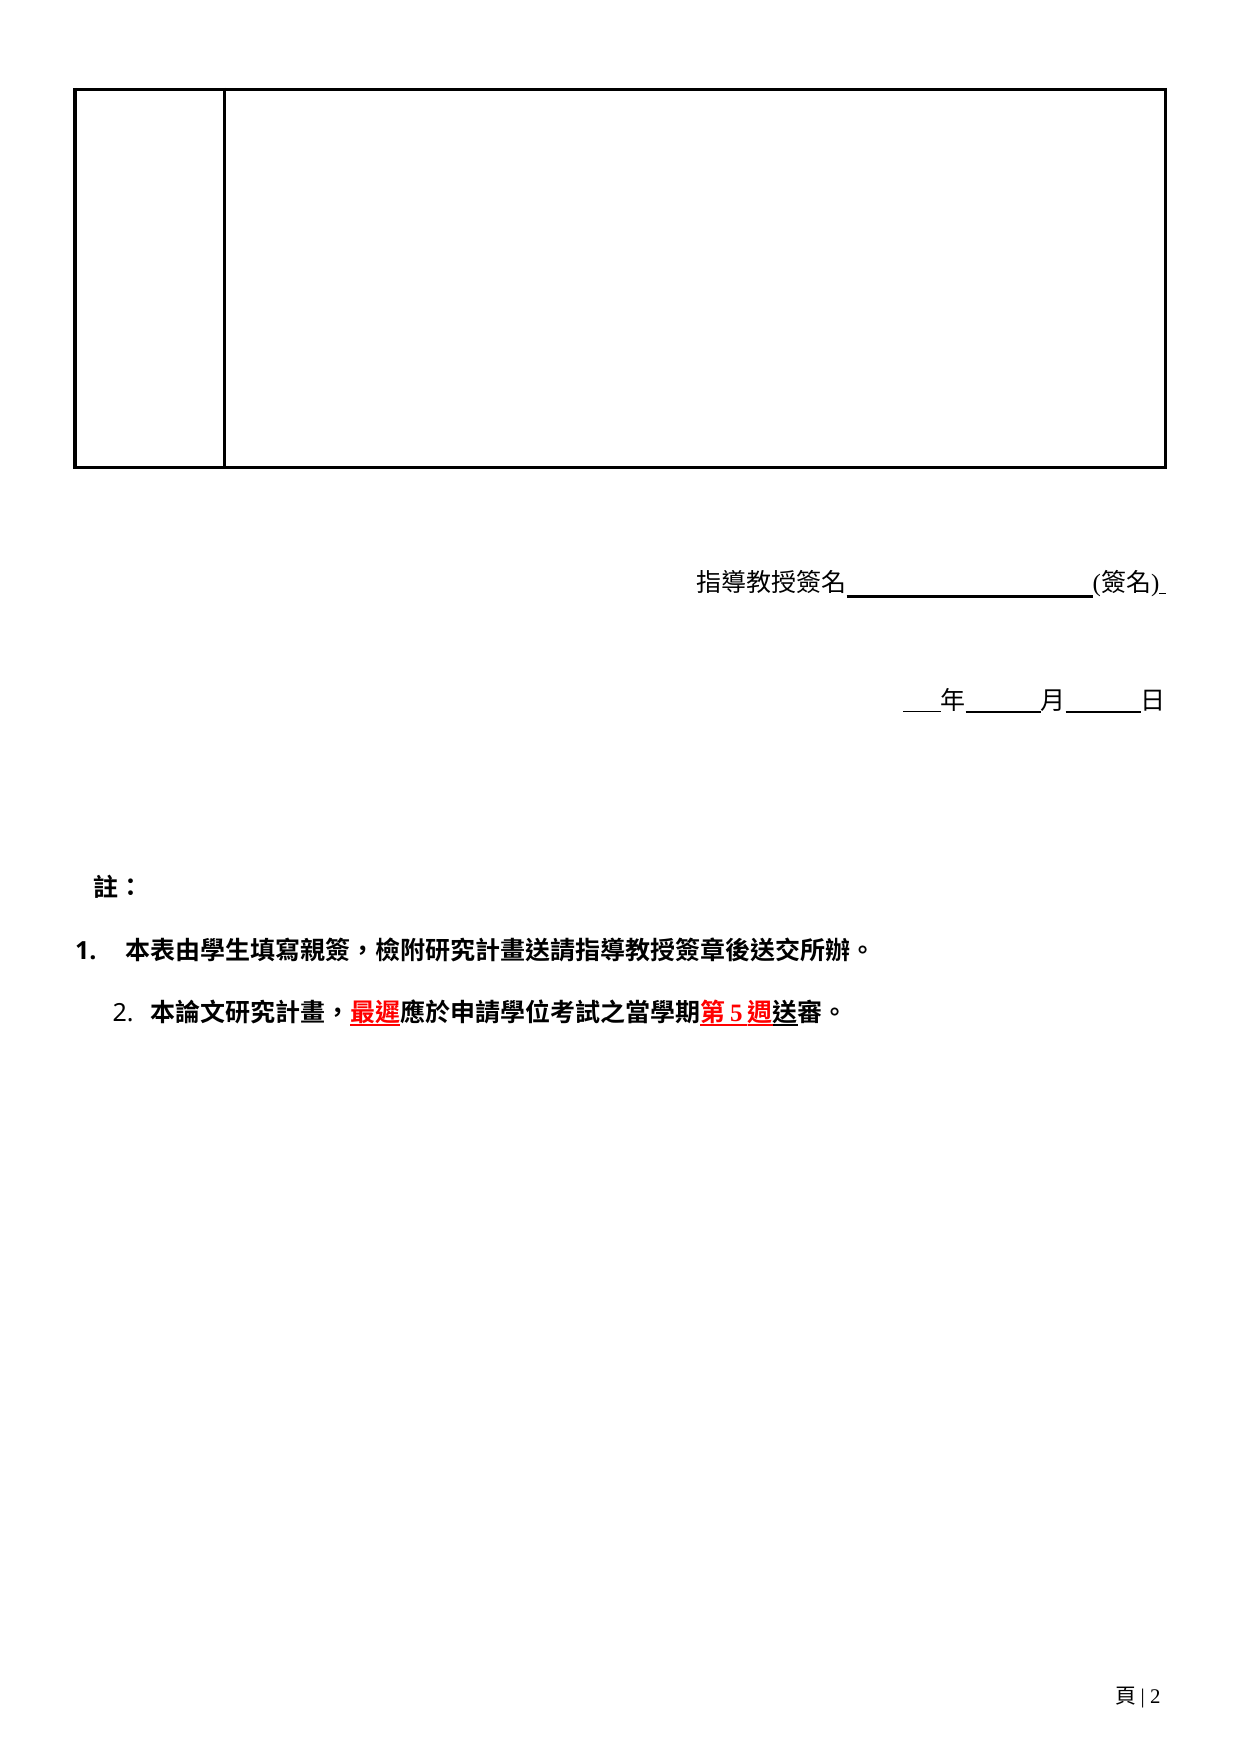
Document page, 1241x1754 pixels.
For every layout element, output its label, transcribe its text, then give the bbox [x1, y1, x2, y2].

list 本表由學生填寫親簽，檢附研究計畫送請指導教授簽章後送交所辦。 [75, 907, 1065, 969]
list 本論文研究計畫，最遲應於申請學位考試之當學期第5週送審。 [112, 969, 1165, 1032]
text 註： [75, 844, 1065, 907]
table_header [77, 91, 223, 466]
text 年 月 日 [75, 657, 1165, 719]
table_header [226, 91, 1164, 466]
text 指導教授簽名 (簽名) [75, 532, 1165, 594]
